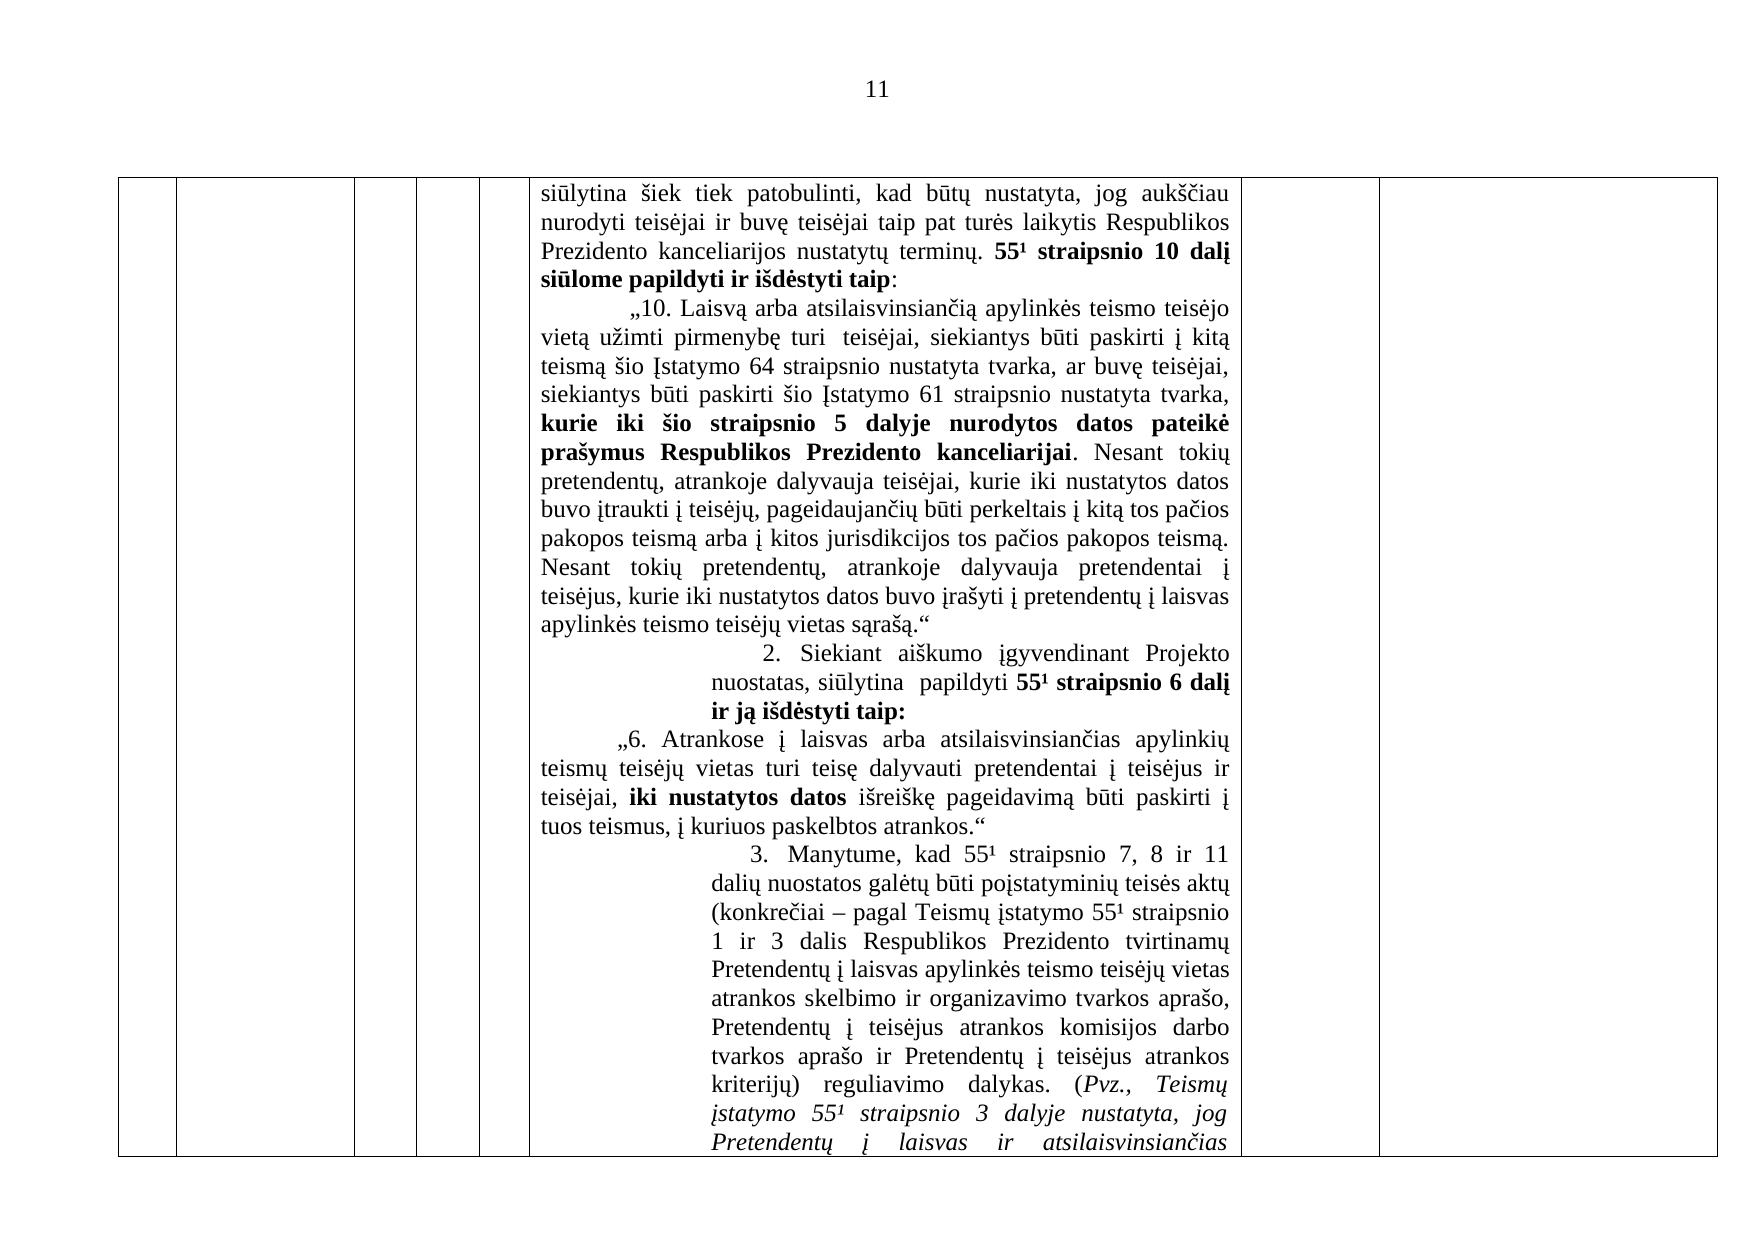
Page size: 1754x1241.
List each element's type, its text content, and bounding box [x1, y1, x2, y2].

table_cell [355, 178, 416, 1156]
table_cell siūlytina šiek tiek patobulinti, kad būtų nustatyta, jog aukščiau nurodyti teisėjai ir buvę teisėjai taip pat turės laikytis Respublikos Prezidento kanceliarijos nustatytų terminų. 55¹ straipsnio 10 dalį siūlome papildyti ir išdėstyti taip: „10. Laisvą arba atsilaisvinsiančią apylinkės teismo teisėjo vietą užimti pirmenybę turi teisėjai, siekiantys būti paskirti į kitą teismą šio Įstatymo 64 straipsnio nustatyta tvarka, ar buvę teisėjai, siekiantys būti paskirti šio Įstatymo 61 straipsnio nustatyta tvarka, kurie iki šio straipsnio 5 dalyje nurodytos datos pateikė prašymus Respublikos Prezidento kanceliarijai. Nesant tokių pretendentų, atrankoje dalyvauja teisėjai, kurie iki nustatytos datos buvo įtraukti į teisėjų, pageidaujančių būti perkeltais į kitą tos pačios pakopos teismą arba į kitos jurisdikcijos tos pačios pakopos teismą. Nesant tokių pretendentų, atrankoje dalyvauja pretendentai į teisėjus, kurie iki nustatytos datos buvo įrašyti į pretendentų į laisvas apylinkės teismo teisėjų vietas sąrašą.“ Siekiant aiškumo įgyvendinant Projekto nuostatas, siūlytina papildyti 55¹ straipsnio 6 dalį ir ją išdėstyti taip: „6. Atrankose į laisvas arba atsilaisvinsiančias apylinkių teismų teisėjų vietas turi teisę dalyvauti pretendentai į teisėjus ir teisėjai, iki nustatytos datos išreiškę pageidavimą būti paskirti į tuos teismus, į kuriuos paskelbtos atrankos.“ Manytume, kad 55¹ straipsnio 7, 8 ir 11 dalių nuostatos galėtų būti poįstatyminių teisės aktų (konkrečiai – pagal Teismų įstatymo 55¹ straipsnio 1 ir 3 dalis Respublikos Prezidento tvirtinamų Pretendentų į laisvas apylinkės teismo teisėjų vietas atrankos skelbimo ir organizavimo tvarkos aprašo, Pretendentų į teisėjus atrankos komisijos darbo tvarkos aprašo ir Pretendentų į teisėjus atrankos kriterijų) reguliavimo dalykas. (Pvz., Teismų įstatymo 55¹ straipsnio 3 dalyje nustatyta, jog Pretendentų į laisvas ir atsilaisvinsiančias [530, 178, 1241, 1156]
table_cell [1242, 178, 1379, 1156]
table_cell [480, 178, 529, 1156]
table_cell [417, 178, 479, 1156]
table_cell [1380, 178, 1717, 1156]
table_cell [119, 178, 176, 1156]
table_cell [177, 178, 354, 1156]
